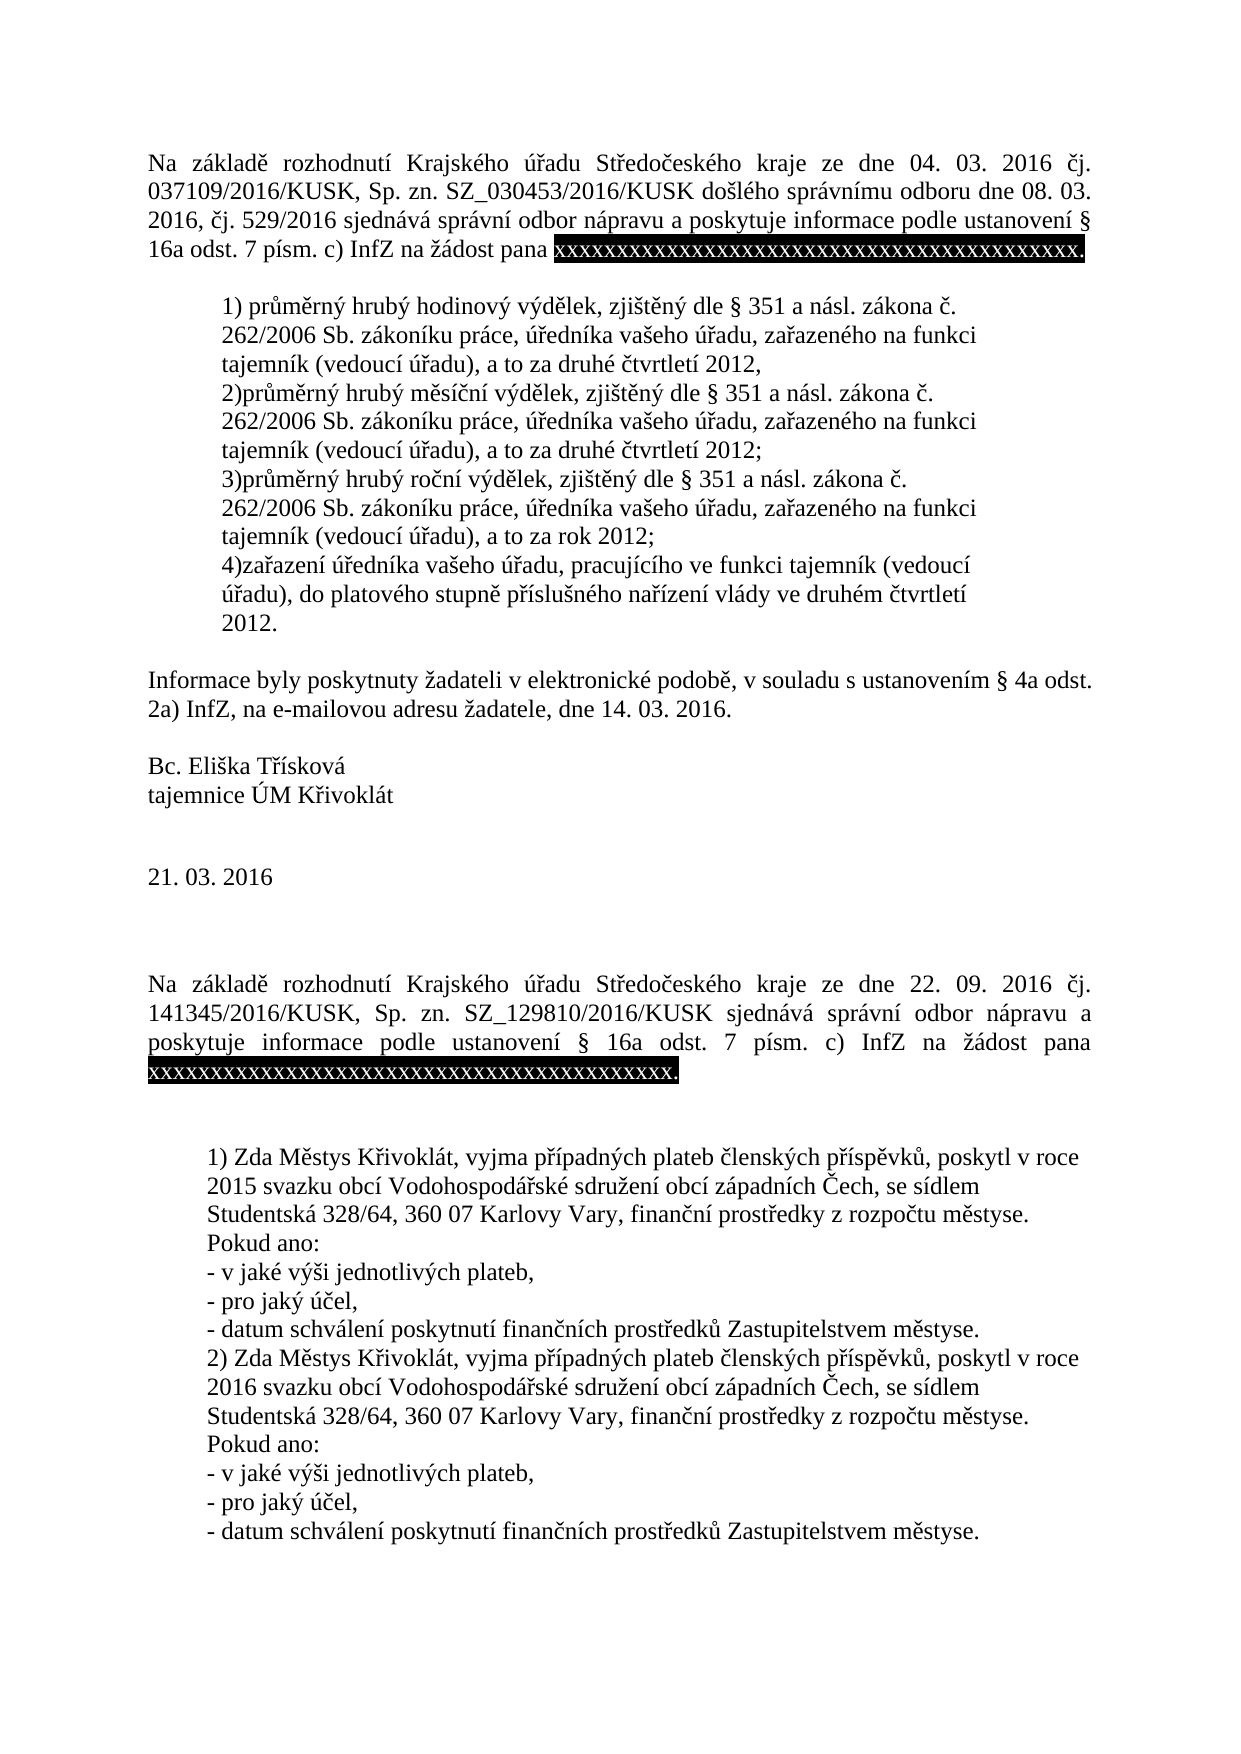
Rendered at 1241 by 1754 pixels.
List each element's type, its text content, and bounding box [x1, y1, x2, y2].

text 4)zařazení úředníka vašeho úřadu, pracujícího ve funkci tajemník (vedoucí [221, 550, 1093, 579]
text 262/2006 Sb. zákoníku práce, úředníka vašeho úřadu, zařazeného na funkci [221, 493, 1093, 521]
text tajemník (vedoucí úřadu), a to za druhé čtvrtletí 2012, [221, 349, 1093, 378]
text - v jaké výši jednotlivých plateb, [207, 1257, 1093, 1286]
text 262/2006 Sb. zákoníku práce, úředníka vašeho úřadu, zařazeného na funkci [221, 320, 1093, 349]
text Na základě rozhodnutí Krajského úřadu Středočeského kraje ze dne 22. 09. 2016 čj. 141345/2016/KUSK, Sp. zn. SZ_129810/2016/KUSK sjednává správní odbor nápravu a poskytuje informace podle ustanovení § 16a odst. 7 písm. c) InfZ na žádost pana xxxxxxxxxxxxxxxxxxxxxxxxxxxxxxxxxxxxxxxxxx. [148, 969, 1093, 1084]
text 1) Zda Městys Křivoklát, vyjma případných plateb členských příspěvků, poskytl v roce 2015 svazku obcí Vodohospodářské sdružení obcí západních Čech, se sídlem Studentská 328/64, 360 07 Karlovy Vary, finanční prostředky z rozpočtu městyse. Pokud ano: [207, 1142, 1093, 1257]
text - pro jaký účel, [207, 1487, 1093, 1516]
text tajemník (vedoucí úřadu), a to za rok 2012; [221, 521, 1093, 550]
text 1) průměrný hrubý hodinový výdělek, zjištěný dle § 351 a násl. zákona č. [221, 291, 1093, 320]
text 3)průměrný hrubý roční výdělek, zjištěný dle § 351 a násl. zákona č. [221, 464, 1093, 493]
text 2012. [221, 608, 1093, 636]
text tajemnice ÚM Křivoklát [148, 780, 1093, 809]
text - datum schválení poskytnutí finančních prostředků Zastupitelstvem městyse. [207, 1516, 1093, 1544]
text Na základě rozhodnutí Krajského úřadu Středočeského kraje ze dne 04. 03. 2016 čj. 037109/2016/KUSK, Sp. zn. SZ_030453/2016/KUSK došlého správnímu odboru dne 08. 03. 2016, čj. 529/2016 sjednává správní odbor nápravu a poskytuje informace podle ustanovení § 16a odst. 7 písm. c) InfZ na žádost pana xxxxxxxxxxxxxxxxxxxxxxxxxxxxxxxxxxxxxxxxxx. [148, 148, 1093, 263]
text 2) Zda Městys Křivoklát, vyjma případných plateb členských příspěvků, poskytl v roce 2016 svazku obcí Vodohospodářské sdružení obcí západních Čech, se sídlem Studentská 328/64, 360 07 Karlovy Vary, finanční prostředky z rozpočtu městyse. Pokud ano: [207, 1343, 1093, 1458]
text 262/2006 Sb. zákoníku práce, úředníka vašeho úřadu, zařazeného na funkci [221, 406, 1093, 435]
text 2)průměrný hrubý měsíční výdělek, zjištěný dle § 351 a násl. zákona č. [221, 378, 1093, 406]
text - v jaké výši jednotlivých plateb, [207, 1458, 1093, 1487]
text Informace byly poskytnuty žadateli v elektronické podobě, v souladu s ustanovením § 4a odst. 2a) InfZ, na e-mailovou adresu žadatele, dne 14. 03. 2016. [148, 665, 1093, 723]
text - datum schválení poskytnutí finančních prostředků Zastupitelstvem městyse. [207, 1314, 1093, 1343]
text úřadu), do platového stupně příslušného nařízení vlády ve druhém čtvrtletí [221, 579, 1093, 608]
text tajemník (vedoucí úřadu), a to za druhé čtvrtletí 2012; [221, 435, 1093, 464]
text 21. 03. 2016 [148, 862, 1093, 891]
text - pro jaký účel, [207, 1286, 1093, 1314]
text Bc. Eliška Třísková [148, 751, 1093, 780]
